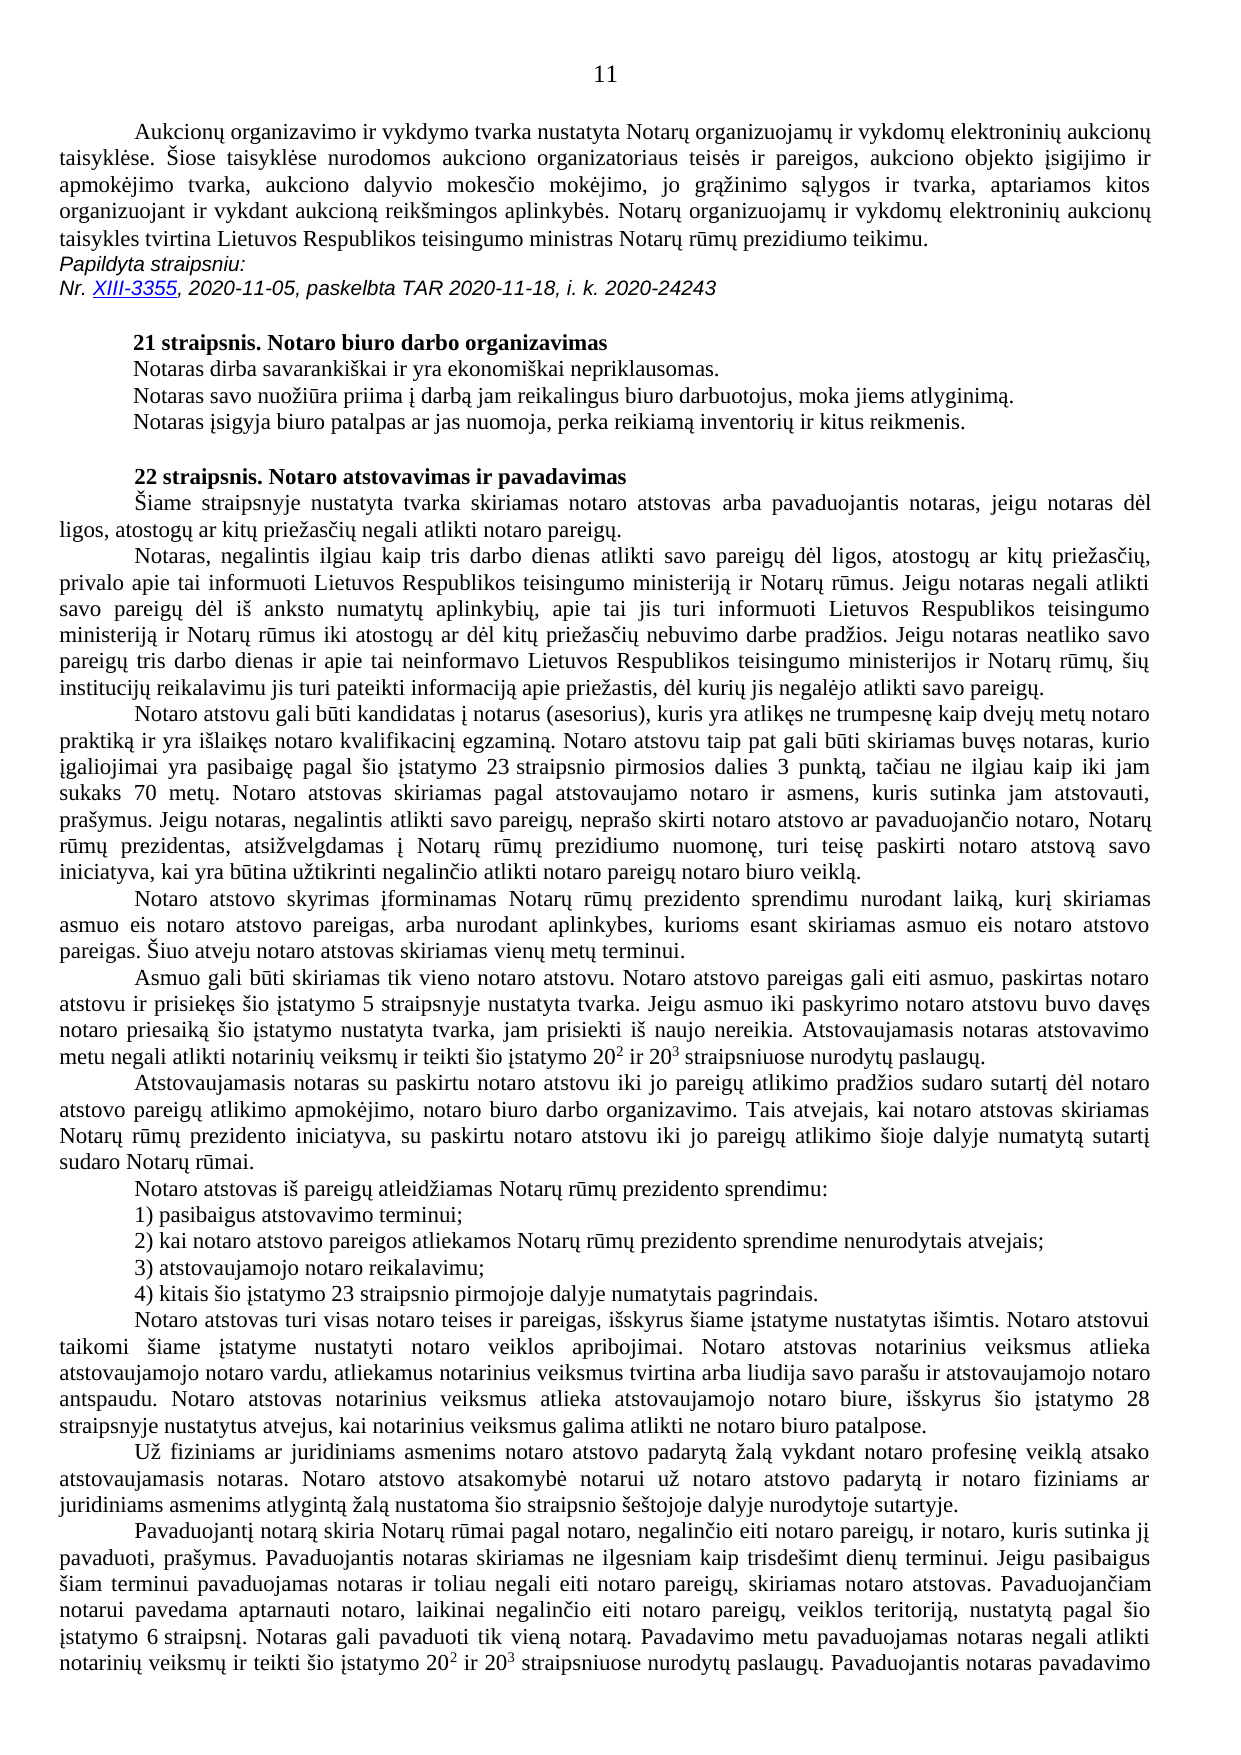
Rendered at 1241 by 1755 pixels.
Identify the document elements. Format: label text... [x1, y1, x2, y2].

text 4) kitais šio įstatymo 23 straipsnio pirmojoje dalyje numatytais pagrindais. [59, 1280, 1152, 1306]
text Notaras savo nuožiūra priima į darbą jam reikalingus biuro darbuotojus, moka jiems atlyginimą. [59, 382, 1152, 408]
text Asmuo gali būti skiriamas tik vieno notaro atstovu. Notaro atstovo pareigas gali eiti asmuo, paskirtas notaro atstovu ir prisiekęs šio įstatymo 5 straipsnyje nustatyta tvarka. Jeigu asmuo iki paskyrimo notaro atstovu buvo davęs notaro priesaiką šio įstatymo nustatyta tvarka, jam prisiekti iš naujo nereikia. Atstovaujamasis notaras atstovavimo metu negali atlikti notarinių veiksmų ir teikti šio įstatymo 202 ir 203 straipsniuose nurodytų paslaugų. [59, 964, 1152, 1069]
text Šiame straipsnyje nustatyta tvarka skiriamas notaro atstovas arba pavaduojantis notaras, jeigu notaras dėl ligos, atostogų ar kitų priežasčių negali atlikti notaro pareigų. [59, 489, 1152, 542]
text Nr. XIII-3355, 2020-11-05, paskelbta TAR 2020-11-18, i. k. 2020-24243 [59, 276, 1152, 300]
text Notaro atstovu gali būti kandidatas į notarus (asesorius), kuris yra atlikęs ne trumpesnę kaip dvejų metų notaro praktiką ir yra išlaikęs notaro kvalifikacinį egzaminą. Notaro atstovu taip pat gali būti skiriamas buvęs notaras, kurio įgaliojimai yra pasibaigę pagal šio įstatymo 23 straipsnio pirmosios dalies 3 punktą, tačiau ne ilgiau kaip iki jam sukaks 70 metų. Notaro atstovas skiriamas pagal atstovaujamo notaro ir asmens, kuris sutinka jam atstovauti, prašymus. Jeigu notaras, negalintis atlikti savo pareigų, neprašo skirti notaro atstovo ar pavaduojančio notaro, Notarų rūmų prezidentas, atsižvelgdamas į Notarų rūmų prezidiumo nuomonę, turi teisę paskirti notaro atstovą savo iniciatyva, kai yra būtina užtikrinti negalinčio atlikti notaro pareigų notaro biuro veiklą. [59, 700, 1152, 885]
text Notaro atstovas iš pareigų atleidžiamas Notarų rūmų prezidento sprendimu: [59, 1175, 1152, 1201]
text Notaras, negalintis ilgiau kaip tris darbo dienas atlikti savo pareigų dėl ligos, atostogų ar kitų priežasčių, privalo apie tai informuoti Lietuvos Respublikos teisingumo ministeriją ir Notarų rūmus. Jeigu notaras negali atlikti savo pareigų dėl iš anksto numatytų aplinkybių, apie tai jis turi informuoti Lietuvos Respublikos teisingumo ministeriją ir Notarų rūmus iki atostogų ar dėl kitų priežasčių nebuvimo darbe pradžios. Jeigu notaras neatliko savo pareigų tris darbo dienas ir apie tai neinformavo Lietuvos Respublikos teisingumo ministerijos ir Notarų rūmų, šių institucijų reikalavimu jis turi pateikti informaciją apie priežastis, dėl kurių jis negalėjo atlikti savo pareigų. [59, 542, 1152, 700]
text Pavaduojantį notarą skiria Notarų rūmai pagal notaro, negalinčio eiti notaro pareigų, ir notaro, kuris sutinka jį pavaduoti, prašymus. Pavaduojantis notaras skiriamas ne ilgesniam kaip trisdešimt dienų terminui. Jeigu pasibaigus šiam terminui pavaduojamas notaras ir toliau negali eiti notaro pareigų, skiriamas notaro atstovas. Pavaduojančiam notarui pavedama aptarnauti notaro, laikinai negalinčio eiti notaro pareigų, veiklos teritoriją, nustatytą pagal šio įstatymo 6 straipsnį. Notaras gali pavaduoti tik vieną notarą. Pavadavimo metu pavaduojamas notaras negali atlikti notarinių veiksmų ir teikti šio įstatymo 202 ir 203 straipsniuose nurodytų paslaugų. Pavaduojantis notaras pavadavimo [59, 1517, 1152, 1675]
text 3) atstovaujamojo notaro reikalavimu; [59, 1254, 1152, 1280]
text Notaro atstovo skyrimas įforminamas Notarų rūmų prezidento sprendimu nurodant laiką, kurį skiriamas asmuo eis notaro atstovo pareigas, arba nurodant aplinkybes, kurioms esant skiriamas asmuo eis notaro atstovo pareigas. Šiuo atveju notaro atstovas skiriamas vienų metų terminui. [59, 885, 1152, 964]
text 21 straipsnis. Notaro biuro darbo organizavimas [59, 329, 1152, 355]
text Už fiziniams ar juridiniams asmenims notaro atstovo padarytą žalą vykdant notaro profesinę veiklą atsako atstovaujamasis notaras. Notaro atstovo atsakomybė notarui už notaro atstovo padarytą ir notaro fiziniams ar juridiniams asmenims atlygintą žalą nustatoma šio straipsnio šeštojoje dalyje nurodytoje sutartyje. [59, 1438, 1152, 1517]
text 1) pasibaigus atstovavimo terminui; [59, 1201, 1152, 1227]
text Papildyta straipsniu: [59, 252, 1152, 276]
text Atstovaujamasis notaras su paskirtu notaro atstovu iki jo pareigų atlikimo pradžios sudaro sutartį dėl notaro atstovo pareigų atlikimo apmokėjimo, notaro biuro darbo organizavimo. Tais atvejais, kai notaro atstovas skiriamas Notarų rūmų prezidento iniciatyva, su paskirtu notaro atstovu iki jo pareigų atlikimo šioje dalyje numatytą sutartį sudaro Notarų rūmai. [59, 1069, 1152, 1175]
text Notaras dirba savarankiškai ir yra ekonomiškai nepriklausomas. [59, 355, 1152, 382]
text Aukcionų organizavimo ir vykdymo tvarka nustatyta Notarų organizuojamų ir vykdomų elektroninių aukcionų taisyklėse. Šiose taisyklėse nurodomos aukciono organizatoriaus teisės ir pareigos, aukciono objekto įsigijimo ir apmokėjimo tvarka, aukciono dalyvio mokesčio mokėjimo, jo grąžinimo sąlygos ir tvarka, aptariamos kitos organizuojant ir vykdant aukcioną reikšmingos aplinkybės. Notarų organizuojamų ir vykdomų elektroninių aukcionų taisykles tvirtina Lietuvos Respublikos teisingumo ministras Notarų rūmų prezidiumo teikimu. [59, 118, 1152, 252]
text 2) kai notaro atstovo pareigos atliekamos Notarų rūmų prezidento sprendime nenurodytais atvejais; [59, 1227, 1152, 1254]
text 22 straipsnis. Notaro atstovavimas ir pavadavimas [59, 463, 1152, 489]
text Notaro atstovas turi visas notaro teises ir pareigas, išskyrus šiame įstatyme nustatytas išimtis. Notaro atstovui taikomi šiame įstatyme nustatyti notaro veiklos apribojimai. Notaro atstovas notarinius veiksmus atlieka atstovaujamojo notaro vardu, atliekamus notarinius veiksmus tvirtina arba liudija savo parašu ir atstovaujamojo notaro antspaudu. Notaro atstovas notarinius veiksmus atlieka atstovaujamojo notaro biure, išskyrus šio įstatymo 28 straipsnyje nustatytus atvejus, kai notarinius veiksmus galima atlikti ne notaro biuro patalpose. [59, 1306, 1152, 1438]
text Notaras įsigyja biuro patalpas ar jas nuomoja, perka reikiamą inventorių ir kitus reikmenis. [59, 408, 1152, 434]
